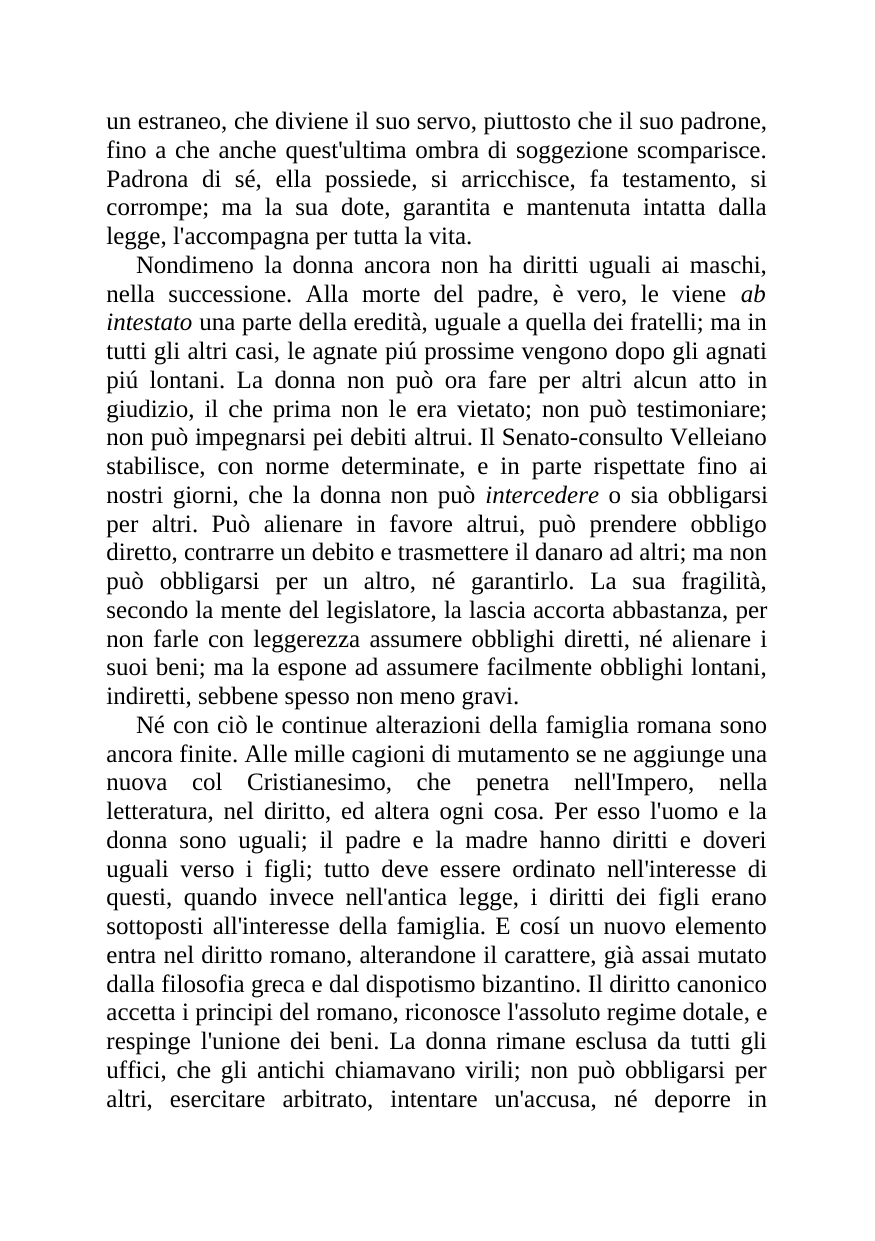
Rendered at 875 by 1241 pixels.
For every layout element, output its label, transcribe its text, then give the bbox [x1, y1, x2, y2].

text Nondimeno la donna ancora non ha diritti uguali ai maschi, nella successione. Alla morte del padre, è vero, le viene ab intestato una parte della eredità, uguale a quella dei fratelli; ma in tutti gli altri casi, le agnate piú prossime vengono dopo gli agnati piú lontani. La donna non può ora fare per altri alcun atto in giudizio, il che prima non le era vietato; non può testimoniare; non può impegnarsi pei debiti altrui. Il Senato-consulto Velleiano stabilisce, con norme determinate, e in parte rispettate fino ai nostri giorni, che la donna non può intercedere o sia obbligarsi per altri. Può alienare in favore altrui, può prendere obbligo diretto, contrarre un debito e trasmettere il danaro ad altri; ma non può obbligarsi per un altro, né garantirlo. La sua fragilità, secondo la mente del legislatore, la lascia accorta abbastanza, per non farle con leggerezza assumere obblighi diretti, né alienare i suoi beni; ma la espone ad assumere facilmente obblighi lontani, indiretti, sebbene spesso non meno gravi. [106, 250, 768, 710]
text un estraneo, che diviene il suo servo, piuttosto che il suo padrone, fino a che anche quest'ultima ombra di soggezione scomparisce. Padrona di sé, ella possiede, si arricchisce, fa testamento, si corrompe; ma la sua dote, garantita e mantenuta intatta dalla legge, l'accompagna per tutta la vita. [106, 106, 768, 250]
text Né con ciò le continue alterazioni della famiglia romana sono ancora finite. Alle mille cagioni di mutamento se ne aggiunge una nuova col Cristianesimo, che penetra nell'Impero, nella letteratura, nel diritto, ed altera ogni cosa. Per esso l'uomo e la donna sono uguali; il padre e la madre hanno diritti e doveri uguali verso i figli; tutto deve essere ordinato nell'interesse di questi, quando invece nell'antica legge, i diritti dei figli erano sottoposti all'interesse della famiglia. E cosí un nuovo elemento entra nel diritto romano, alterandone il carattere, già assai mutato dalla filosofia greca e dal dispotismo bizantino. Il diritto canonico accetta i principi del romano, riconosce l'assoluto regime dotale, e respinge l'unione dei beni. La donna rimane esclusa da tutti gli uffici, che gli antichi chiamavano virili; non può obbligarsi per altri, esercitare arbitrato, intentare un'accusa, né deporre in [106, 710, 768, 1112]
